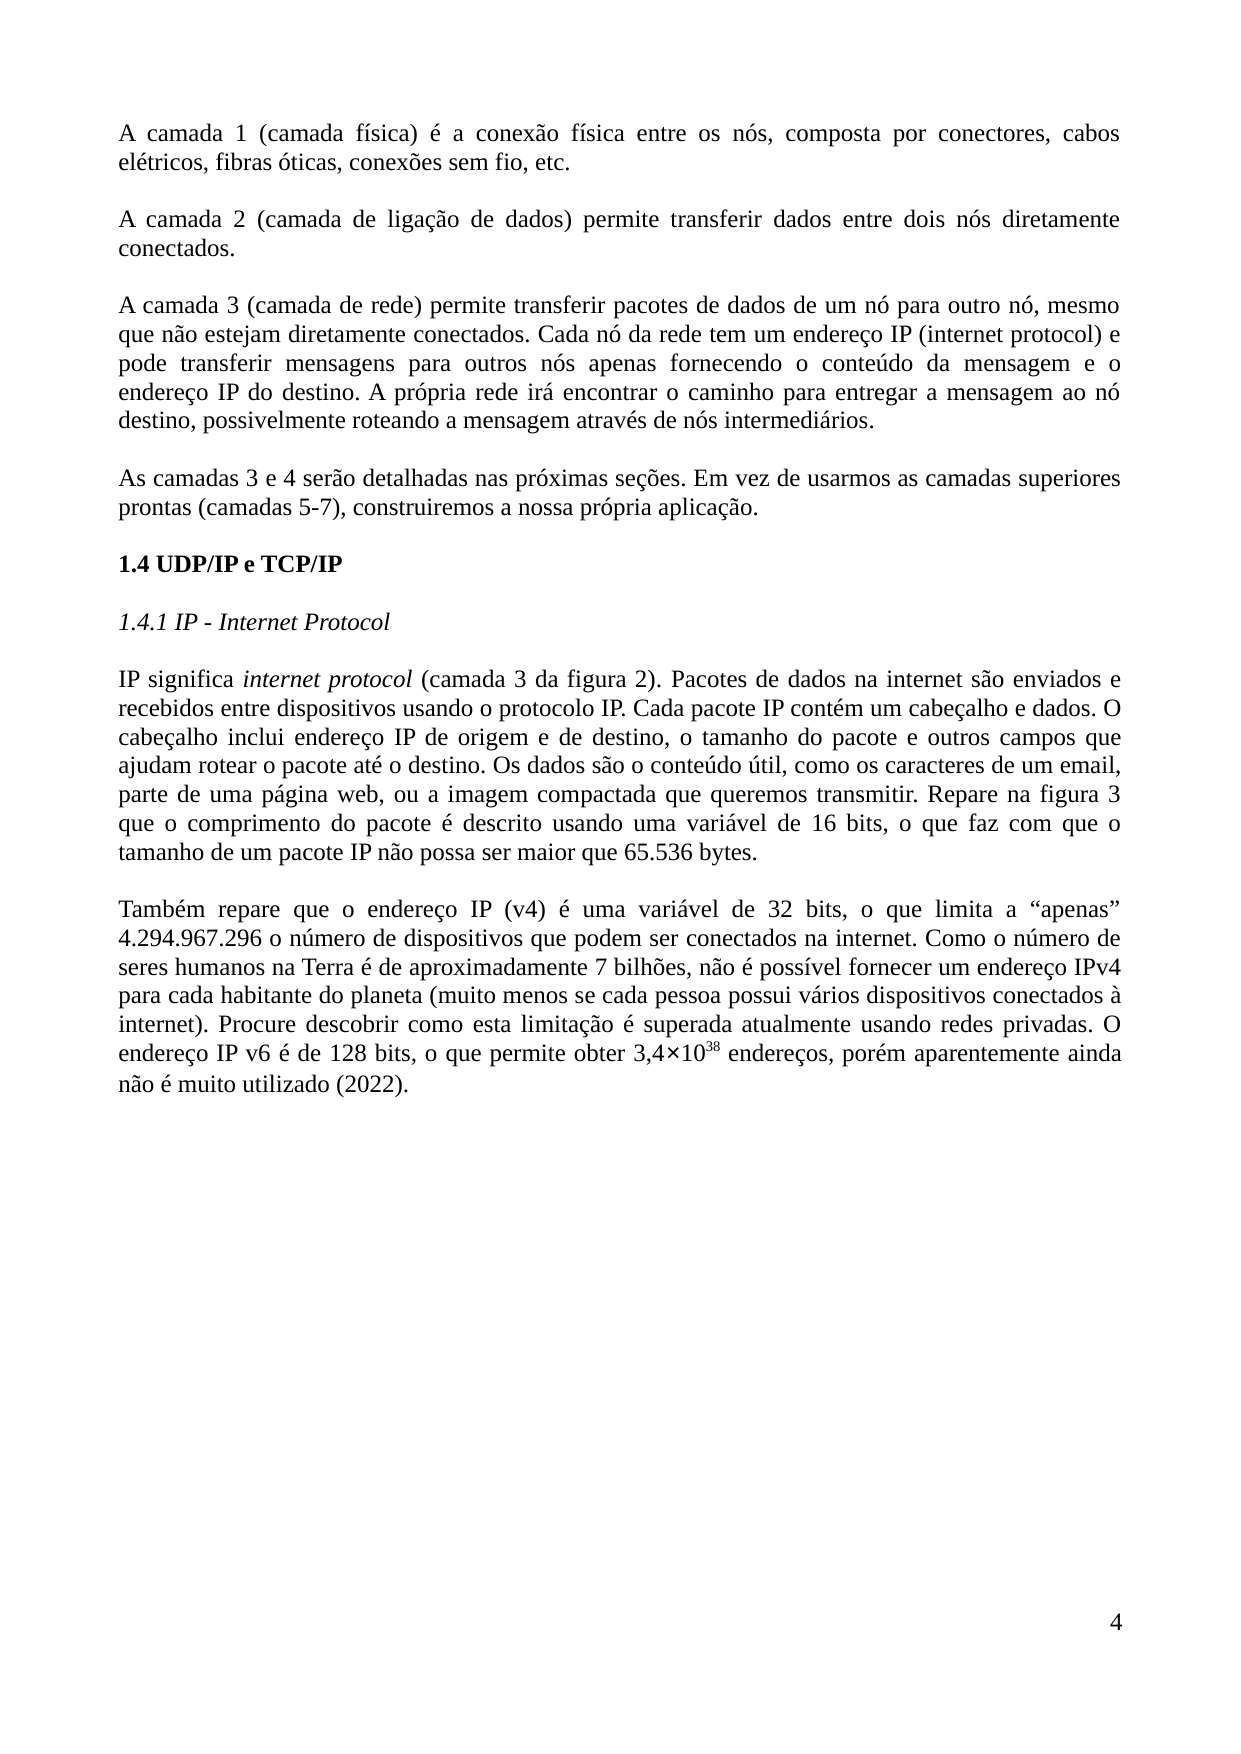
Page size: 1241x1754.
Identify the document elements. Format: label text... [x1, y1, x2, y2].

text A camada 2 (camada de ligação de dados) permite transferir dados entre dois nós diretamente conectados. [118, 204, 1122, 262]
text IP significa internet protocol (camada 3 da figura 2). Pacotes de dados na internet são enviados e recebidos entre dispositivos usando o protocolo IP. Cada pacote IP contém um cabeçalho e dados. O cabeçalho inclui endereço IP de origem e de destino, o tamanho do pacote e outros campos que ajudam rotear o pacote até o destino. Os dados são o conteúdo útil, como os caracteres de um email, parte de uma página web, ou a imagem compactada que queremos transmitir. Repare na figura 3 que o comprimento do pacote é descrito usando uma variável de 16 bits, o que faz com que o tamanho de um pacote IP não possa ser maior que 65.536 bytes. [118, 664, 1122, 866]
text As camadas 3 e 4 serão detalhadas nas próximas seções. Em vez de usarmos as camadas superiores prontas (camadas 5-7), construiremos a nossa própria aplicação. [118, 463, 1122, 521]
text A camada 1 (camada física) é a conexão física entre os nós, composta por conectores, cabos elétricos, fibras óticas, conexões sem fio, etc. [118, 118, 1122, 176]
text Também repare que o endereço IP (v4) é uma variável de 32 bits, o que limita a “apenas” 4.294.967.296 o número de dispositivos que podem ser conectados na internet. Como o número de seres humanos na Terra é de aproximadamente 7 bilhões, não é possível fornecer um endereço IPv4 para cada habitante do planeta (muito menos se cada pessoa possui vários dispositivos conectados à internet). Procure descobrir como esta limitação é superada atualmente usando redes privadas. O endereço IP v6 é de 128 bits, o que permite obter 3,4×1038 endereços, porém aparentemente ainda não é muito utilizado (2022). [118, 894, 1122, 1098]
text 1.4.1 IP - Internet Protocol [118, 607, 1122, 636]
text A camada 3 (camada de rede) permite transferir pacotes de dados de um nó para outro nó, mesmo que não estejam diretamente conectados. Cada nó da rede tem um endereço IP (internet protocol) e pode transferir mensagens para outros nós apenas fornecendo o conteúdo da mensagem e o endereço IP do destino. A própria rede irá encontrar o caminho para entregar a mensagem ao nó destino, possivelmente roteando a mensagem através de nós intermediários. [118, 291, 1122, 434]
text 1.4 UDP/IP e TCP/IP [118, 549, 1122, 578]
